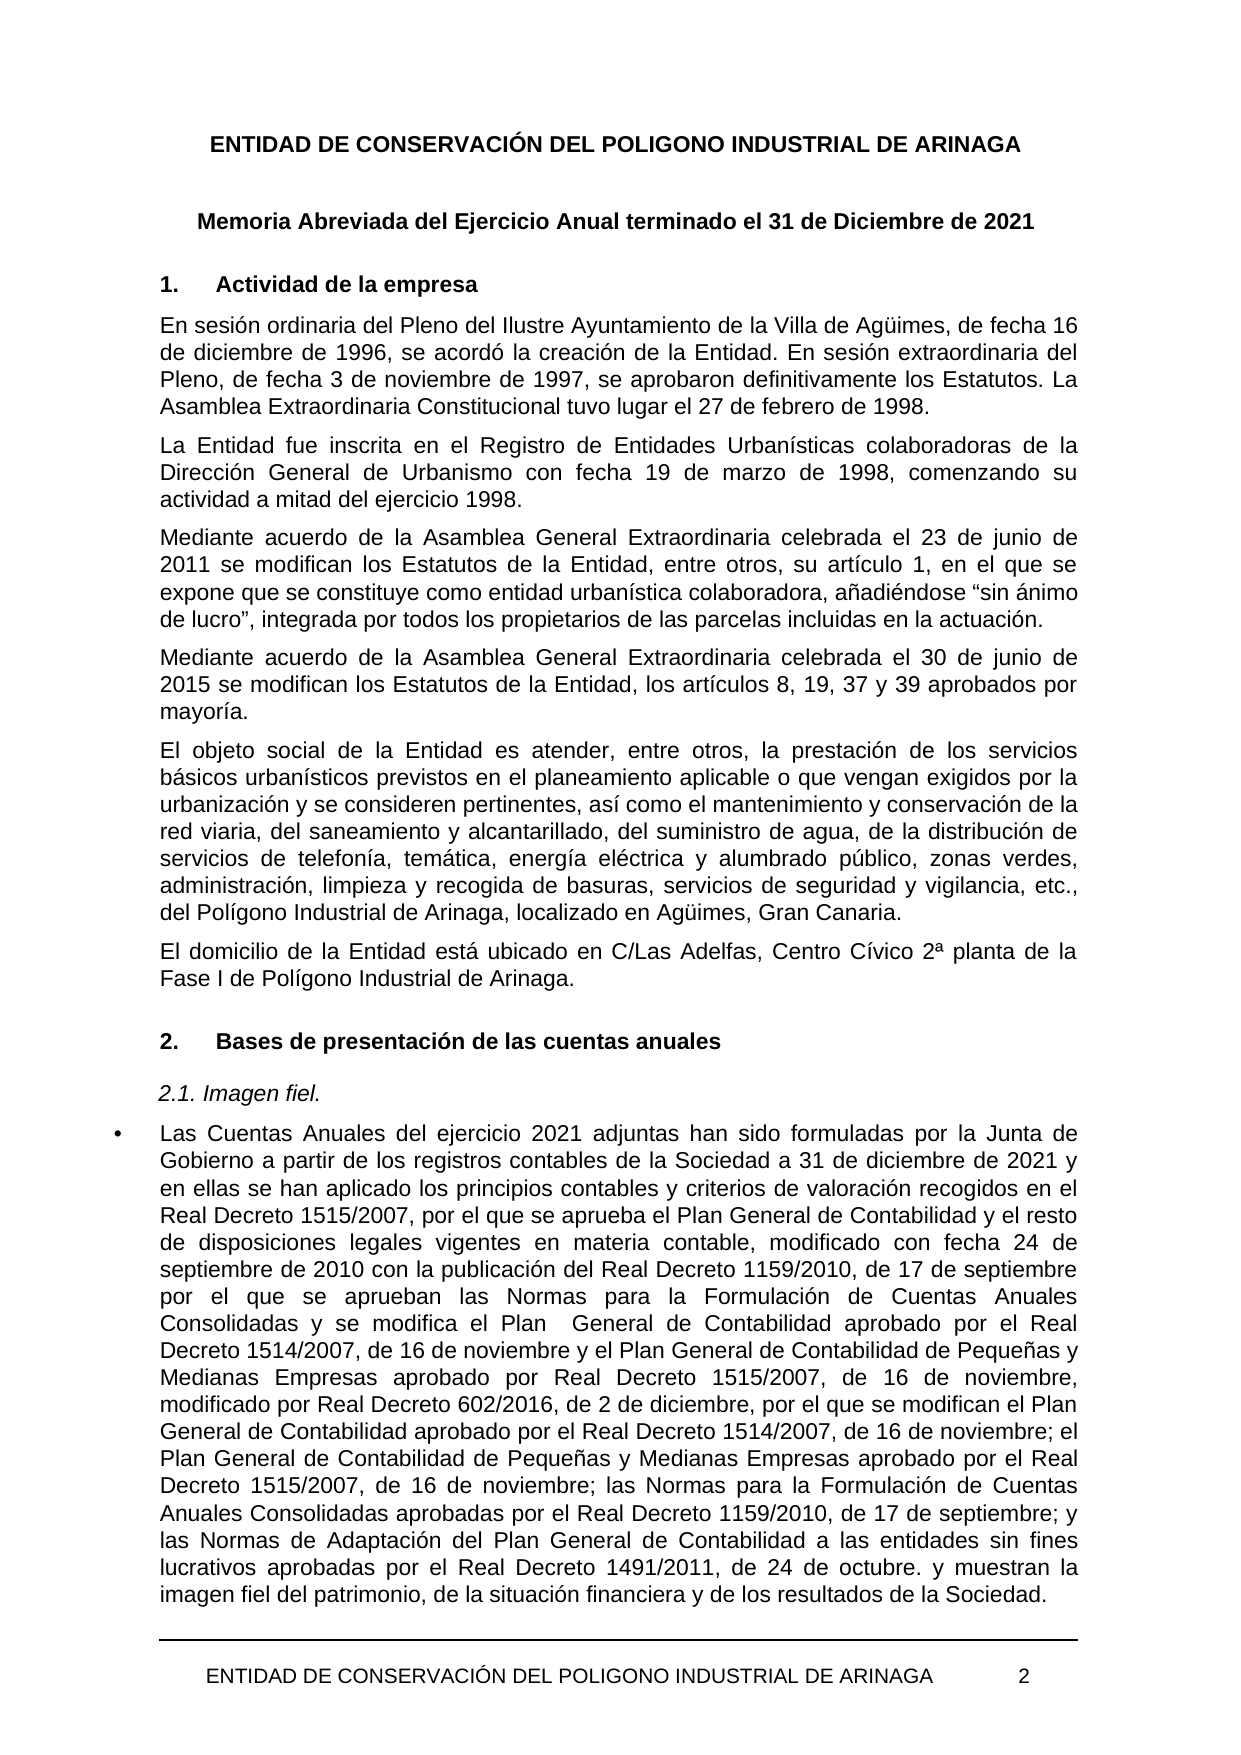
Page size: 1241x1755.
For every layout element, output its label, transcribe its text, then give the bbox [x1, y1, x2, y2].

list Las Cuentas Anuales del ejercicio 2021 adjuntas han sido formuladas por la Junta de Gobierno a partir de los registros contables de la Sociedad a 31 de diciembre de 2021 y en ellas se han aplicado los principios contables y criterios de valoración recogidos en el Real Decreto 1515/2007, por el que se aprueba el Plan General de Contabilidad y el resto de disposiciones legales vigentes en materia contable, modificado con fecha 24 de septiembre de 2010 con la publicación del Real Decreto 1159/2010, de 17 de septiembre por el que se aprueban las Normas para la Formulación de Cuentas Anuales Consolidadas y se modifica el Plan General de Contabilidad aprobado por el Real Decreto 1514/2007, de 16 de noviembre y el Plan General de Contabilidad de Pequeñas y Medianas Empresas aprobado por Real Decreto 1515/2007, de 16 de noviembre, modificado por Real Decreto 602/2016, de 2 de diciembre, por el que se modifican el Plan General de Contabilidad aprobado por el Real Decreto 1514/2007, de 16 de noviembre; el Plan General de Contabilidad de Pequeñas y Medianas Empresas aprobado por el Real Decreto 1515/2007, de 16 de noviembre; las Normas para la Formulación de Cuentas Anuales Consolidadas aprobadas por el Real Decreto 1159/2010, de 17 de septiembre; y las Normas de Adaptación del Plan General de Contabilidad a las entidades sin fines lucrativos aprobadas por el Real Decreto 1491/2011, de 24 de octubre. y muestran la imagen fiel del patrimonio, de la situación financiera y de los resultados de la Sociedad. [113, 1120, 1079, 1607]
text La Entidad fue inscrita en el Registro de Entidades Urbanísticas colaboradoras de la Dirección General de Urbanismo con fecha 19 de marzo de 1998, comenzando su actividad a mitad del ejercicio 1998. [159, 432, 1079, 512]
text Memoria Abreviada del Ejercicio Anual terminado el 31 de Diciembre de 2021 [159, 208, 1078, 234]
text Mediante acuerdo de la Asamblea General Extraordinaria celebrada el 23 de junio de 2011 se modifican los Estatutos de la Entidad, entre otros, su artículo 1, en el que se expone que se constituye como entidad urbanística colaboradora, añadiéndose “sin ánimo de lucro”, integrada por todos los propietarios de las parcelas incluidas en la actuación. [159, 524, 1079, 632]
subtitle 2. Bases de presentación de las cuentas anuales [159, 1028, 1079, 1055]
text Mediante acuerdo de la Asamblea General Extraordinaria celebrada el 30 de junio de 2015 se modifican los Estatutos de la Entidad, los artículos 8, 19, 37 y 39 aprobados por mayoría. [159, 644, 1079, 725]
subtitle 1. Actividad de la empresa [159, 271, 1079, 298]
text El domicilio de la Entidad está ubicado en C/Las Adelfas, Centro Cívico 2ª planta de la Fase I de Polígono Industrial de Arinaga. [159, 938, 1079, 991]
text En sesión ordinaria del Pleno del Ilustre Ayuntamiento de la Villa de Agüimes, de fecha 16 de diciembre de 1996, se acordó la creación de la Entidad. En sesión extraordinaria del Pleno, de fecha 3 de noviembre de 1997, se aprobaron definitivamente los Estatutos. La Asamblea Extraordinaria Constitucional tuvo lugar el 27 de febrero de 1998. [159, 312, 1079, 419]
text 2.1. Imagen fiel. [158, 1080, 1079, 1107]
text ENTIDAD DE CONSERVACIÓN DEL POLIGONO INDUSTRIAL DE ARINAGA [159, 131, 1078, 158]
text El objeto social de la Entidad es atender, entre otros, la prestación de los servicios básicos urbanísticos previstos en el planeamiento aplicable o que vengan exigidos por la urbanización y se consideren pertinentes, así como el mantenimiento y conservación de la red viaria, del saneamiento y alcantarillado, del suministro de agua, de la distribución de servicios de telefonía, temática, energía eléctrica y alumbrado público, zonas verdes, administración, limpieza y recogida de basuras, servicios de seguridad y vigilancia, etc., del Polígono Industrial de Arinaga, localizado en Agüimes, Gran Canaria. [159, 737, 1079, 926]
